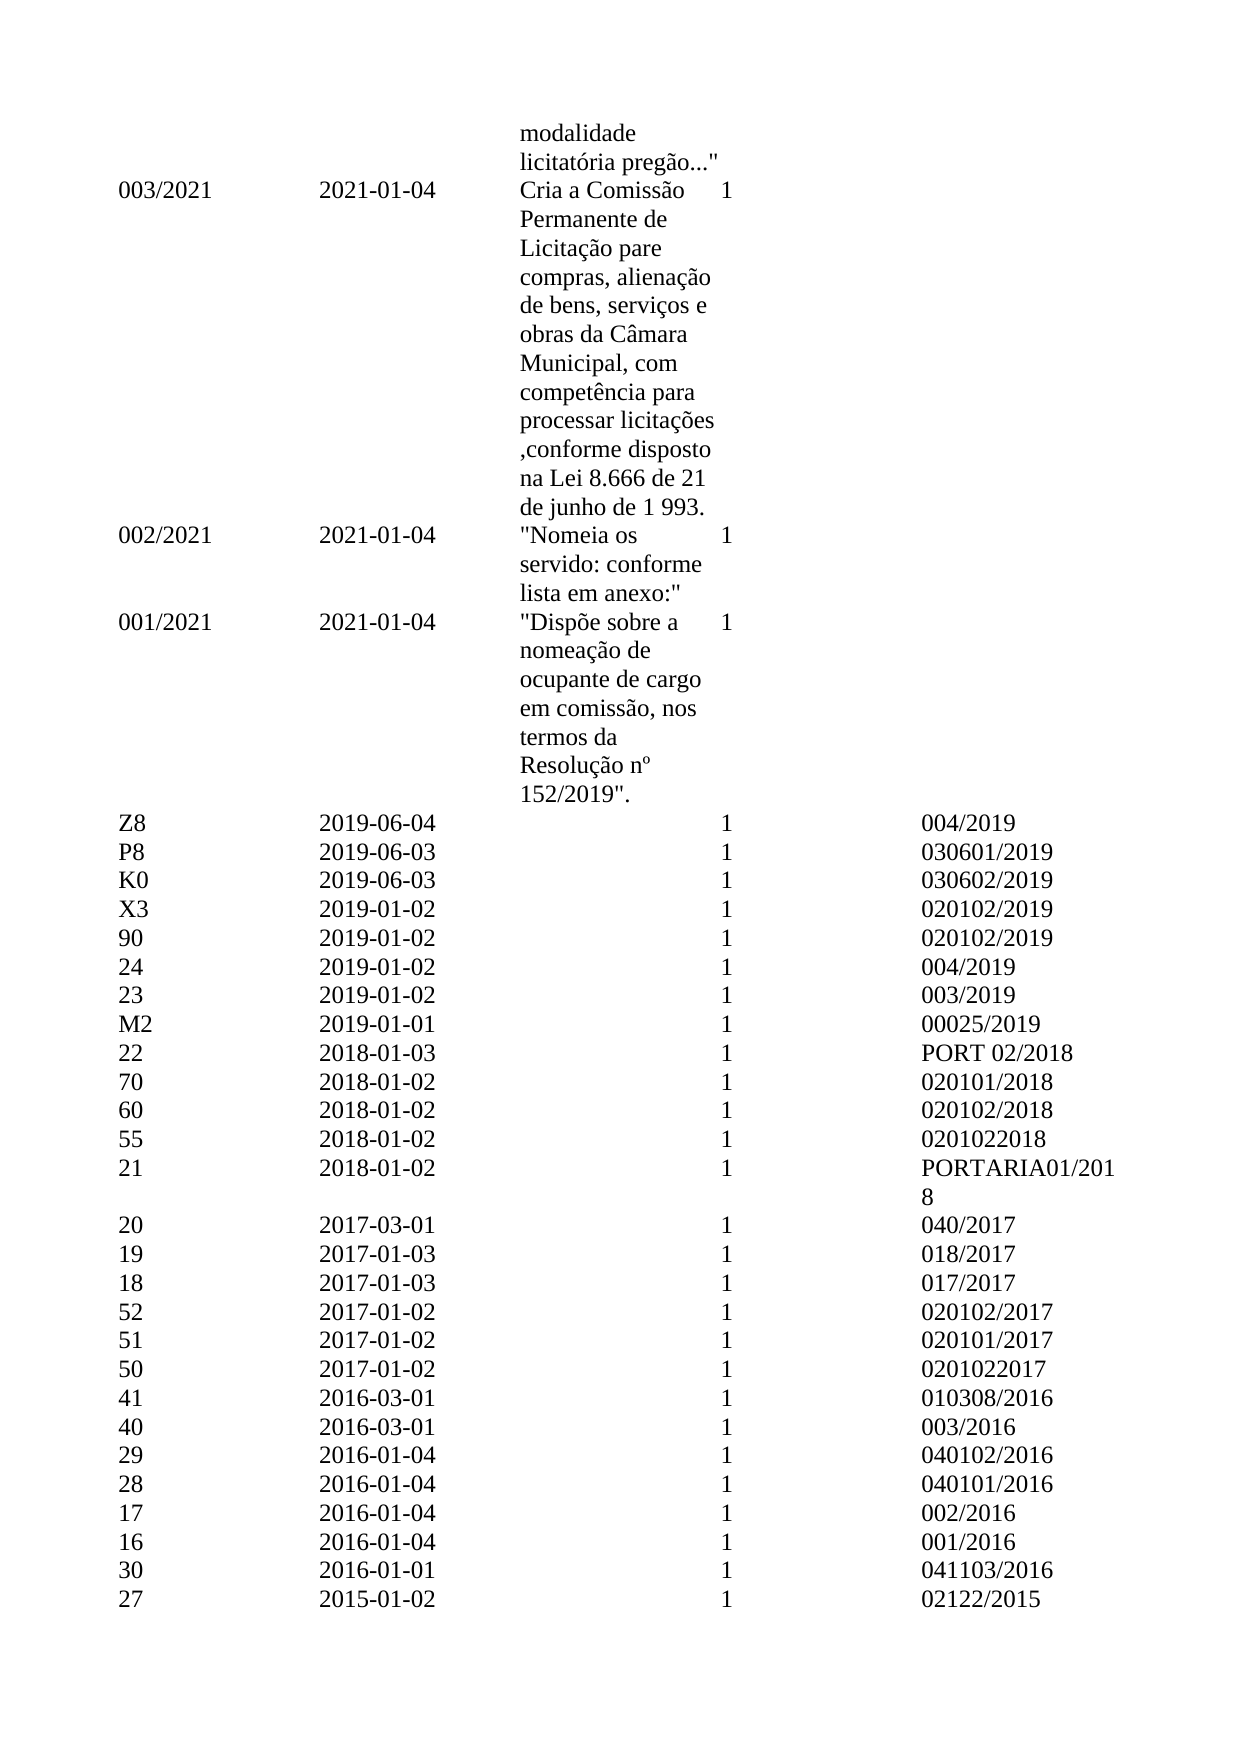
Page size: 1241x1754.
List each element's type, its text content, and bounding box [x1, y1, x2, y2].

table_cell 020102/2019 [921, 923, 1122, 952]
table_cell 2019-06-04 [319, 808, 519, 837]
table_cell 010308/2016 [921, 1383, 1122, 1412]
table_cell 2019-06-03 [319, 837, 519, 866]
table_cell 2016-01-04 [319, 1469, 519, 1498]
table_cell X3 [118, 894, 319, 923]
table_cell PORT 02/2018 [921, 1038, 1122, 1067]
table_cell 0201022017 [921, 1354, 1122, 1383]
table_cell 1 [720, 1124, 921, 1153]
table_cell 1 [720, 1096, 921, 1124]
table_cell [319, 118, 519, 176]
table_cell [520, 1584, 720, 1613]
table_cell 030601/2019 [921, 837, 1122, 866]
table_cell 020102/2018 [921, 1096, 1122, 1124]
table_cell 90 [118, 923, 319, 952]
table_cell 003/2019 [921, 981, 1122, 1009]
table_cell [520, 1239, 720, 1268]
table_cell 2016-03-01 [319, 1412, 519, 1441]
table_cell [520, 1268, 720, 1297]
table_cell [921, 607, 1122, 808]
table_cell 2016-01-04 [319, 1441, 519, 1469]
table_cell 002/2016 [921, 1498, 1122, 1527]
table_cell 1 [720, 1297, 921, 1326]
table_cell [520, 1153, 720, 1211]
table_cell 020101/2018 [921, 1067, 1122, 1096]
table_cell 018/2017 [921, 1239, 1122, 1268]
table_cell 2017-01-02 [319, 1297, 519, 1326]
table_cell 002/2021 [118, 521, 319, 607]
table_cell [520, 1498, 720, 1527]
table_cell 2017-01-03 [319, 1239, 519, 1268]
table_cell 2019-06-03 [319, 866, 519, 894]
table_cell 2015-01-02 [319, 1584, 519, 1613]
table_cell Z8 [118, 808, 319, 837]
table_cell 2019-01-02 [319, 923, 519, 952]
table_cell 1 [720, 1268, 921, 1297]
table_cell 1 [720, 1383, 921, 1412]
table_cell 1 [720, 923, 921, 952]
table_cell 16 [118, 1527, 319, 1556]
table_cell modalidade licitatória pregão..." [520, 118, 720, 176]
table_cell 1 [720, 1498, 921, 1527]
table_cell "Nomeia os servido: conforme lista em anexo:" [520, 521, 720, 607]
table_cell 21 [118, 1153, 319, 1211]
table_cell 2016-01-04 [319, 1498, 519, 1527]
table_cell 020102/2019 [921, 894, 1122, 923]
table_cell [520, 1096, 720, 1124]
table_cell [520, 1556, 720, 1584]
table_cell 003/2016 [921, 1412, 1122, 1441]
table_cell 2021-01-04 [319, 176, 519, 521]
table_cell 040102/2016 [921, 1441, 1122, 1469]
table_cell 30 [118, 1556, 319, 1584]
table_cell [921, 521, 1122, 607]
table_cell [921, 176, 1122, 521]
table_cell [520, 1354, 720, 1383]
table_cell 1 [720, 837, 921, 866]
table_cell 1 [720, 981, 921, 1009]
table_cell 0201022018 [921, 1124, 1122, 1153]
table_cell 004/2019 [921, 808, 1122, 837]
table_cell [520, 1441, 720, 1469]
table_cell 02122/2015 [921, 1584, 1122, 1613]
table_cell [520, 1124, 720, 1153]
table_cell 18 [118, 1268, 319, 1297]
table_cell 55 [118, 1124, 319, 1153]
table_cell 1 [720, 1239, 921, 1268]
table_cell 001/2021 [118, 607, 319, 808]
table_cell Cria a Comissão Permanente de Licitação pare compras, alienação de bens, serviços e obras da Câmara Municipal, com competência para processar licitações ,conforme disposto na Lei 8.666 de 21 de junho de 1 993. [520, 176, 720, 521]
table_cell 2016-01-04 [319, 1527, 519, 1556]
table_cell 040101/2016 [921, 1469, 1122, 1498]
table_cell 1 [720, 607, 921, 808]
table_cell 1 [720, 1038, 921, 1067]
table_cell 60 [118, 1096, 319, 1124]
table_cell [520, 1067, 720, 1096]
table_cell 50 [118, 1354, 319, 1383]
table_cell 020102/2017 [921, 1297, 1122, 1326]
table_cell 017/2017 [921, 1268, 1122, 1297]
table_cell "Dispõe sobre a nomeação de ocupante de cargo em comissão, nos termos da Resolução nº 152/2019". [520, 607, 720, 808]
table_cell [520, 808, 720, 837]
table_cell 17 [118, 1498, 319, 1527]
table_cell 1 [720, 1211, 921, 1239]
table_cell 1 [720, 1584, 921, 1613]
table_cell 1 [720, 1527, 921, 1556]
table_cell [520, 1469, 720, 1498]
table_cell 001/2016 [921, 1527, 1122, 1556]
table_cell [520, 981, 720, 1009]
table_cell 2017-01-02 [319, 1326, 519, 1354]
table_cell [520, 1527, 720, 1556]
table_cell M2 [118, 1009, 319, 1038]
table_cell 2018-01-02 [319, 1153, 519, 1211]
table_cell 51 [118, 1326, 319, 1354]
table_cell 27 [118, 1584, 319, 1613]
table_cell 1 [720, 1326, 921, 1354]
table_cell 2017-01-02 [319, 1354, 519, 1383]
table_cell [520, 1383, 720, 1412]
table_cell 2018-01-02 [319, 1096, 519, 1124]
table_cell [520, 1009, 720, 1038]
table_cell 24 [118, 952, 319, 981]
table_cell 040/2017 [921, 1211, 1122, 1239]
table_cell 2019-01-02 [319, 894, 519, 923]
table_cell 030602/2019 [921, 866, 1122, 894]
table_cell 2017-03-01 [319, 1211, 519, 1239]
table_cell 52 [118, 1297, 319, 1326]
table_cell 2018-01-02 [319, 1124, 519, 1153]
table_cell 004/2019 [921, 952, 1122, 981]
table_cell 1 [720, 1412, 921, 1441]
table_cell [520, 866, 720, 894]
table_cell [520, 1038, 720, 1067]
table_cell 2021-01-04 [319, 521, 519, 607]
table_cell 1 [720, 1556, 921, 1584]
table_cell 40 [118, 1412, 319, 1441]
table_cell [520, 952, 720, 981]
table_cell 22 [118, 1038, 319, 1067]
table_cell 1 [720, 1009, 921, 1038]
table_cell 2018-01-02 [319, 1067, 519, 1096]
table_cell [520, 1297, 720, 1326]
table_cell 2019-01-01 [319, 1009, 519, 1038]
table_cell [720, 118, 921, 176]
table_cell 2019-01-02 [319, 952, 519, 981]
table_cell [520, 837, 720, 866]
table_cell 2021-01-04 [319, 607, 519, 808]
table_cell 2019-01-02 [319, 981, 519, 1009]
table_cell 1 [720, 894, 921, 923]
table_cell 020101/2017 [921, 1326, 1122, 1354]
table_cell 28 [118, 1469, 319, 1498]
table_cell [520, 894, 720, 923]
table_cell 1 [720, 1469, 921, 1498]
table_cell [520, 1326, 720, 1354]
table_cell 2017-01-03 [319, 1268, 519, 1297]
table_cell 19 [118, 1239, 319, 1268]
table_cell 1 [720, 866, 921, 894]
table_cell 1 [720, 1441, 921, 1469]
table_cell 003/2021 [118, 176, 319, 521]
table_cell 1 [720, 1067, 921, 1096]
table_cell 00025/2019 [921, 1009, 1122, 1038]
table_cell 1 [720, 952, 921, 981]
table_cell 29 [118, 1441, 319, 1469]
table_cell [520, 1412, 720, 1441]
table_cell 23 [118, 981, 319, 1009]
table_cell 20 [118, 1211, 319, 1239]
table_cell [921, 118, 1122, 176]
table_cell 41 [118, 1383, 319, 1412]
table_cell 70 [118, 1067, 319, 1096]
table_cell 2016-03-01 [319, 1383, 519, 1412]
table_cell [520, 1211, 720, 1239]
table_cell PORTARIA01/2018 [921, 1153, 1122, 1211]
table_cell 2018-01-03 [319, 1038, 519, 1067]
table_cell [118, 118, 319, 176]
table_cell 041103/2016 [921, 1556, 1122, 1584]
table_cell 1 [720, 1354, 921, 1383]
table_cell 1 [720, 521, 921, 607]
table_cell K0 [118, 866, 319, 894]
table_cell 1 [720, 176, 921, 521]
table_cell [520, 923, 720, 952]
table_cell 2016-01-01 [319, 1556, 519, 1584]
table_cell P8 [118, 837, 319, 866]
table_cell 1 [720, 808, 921, 837]
table_cell 1 [720, 1153, 921, 1211]
